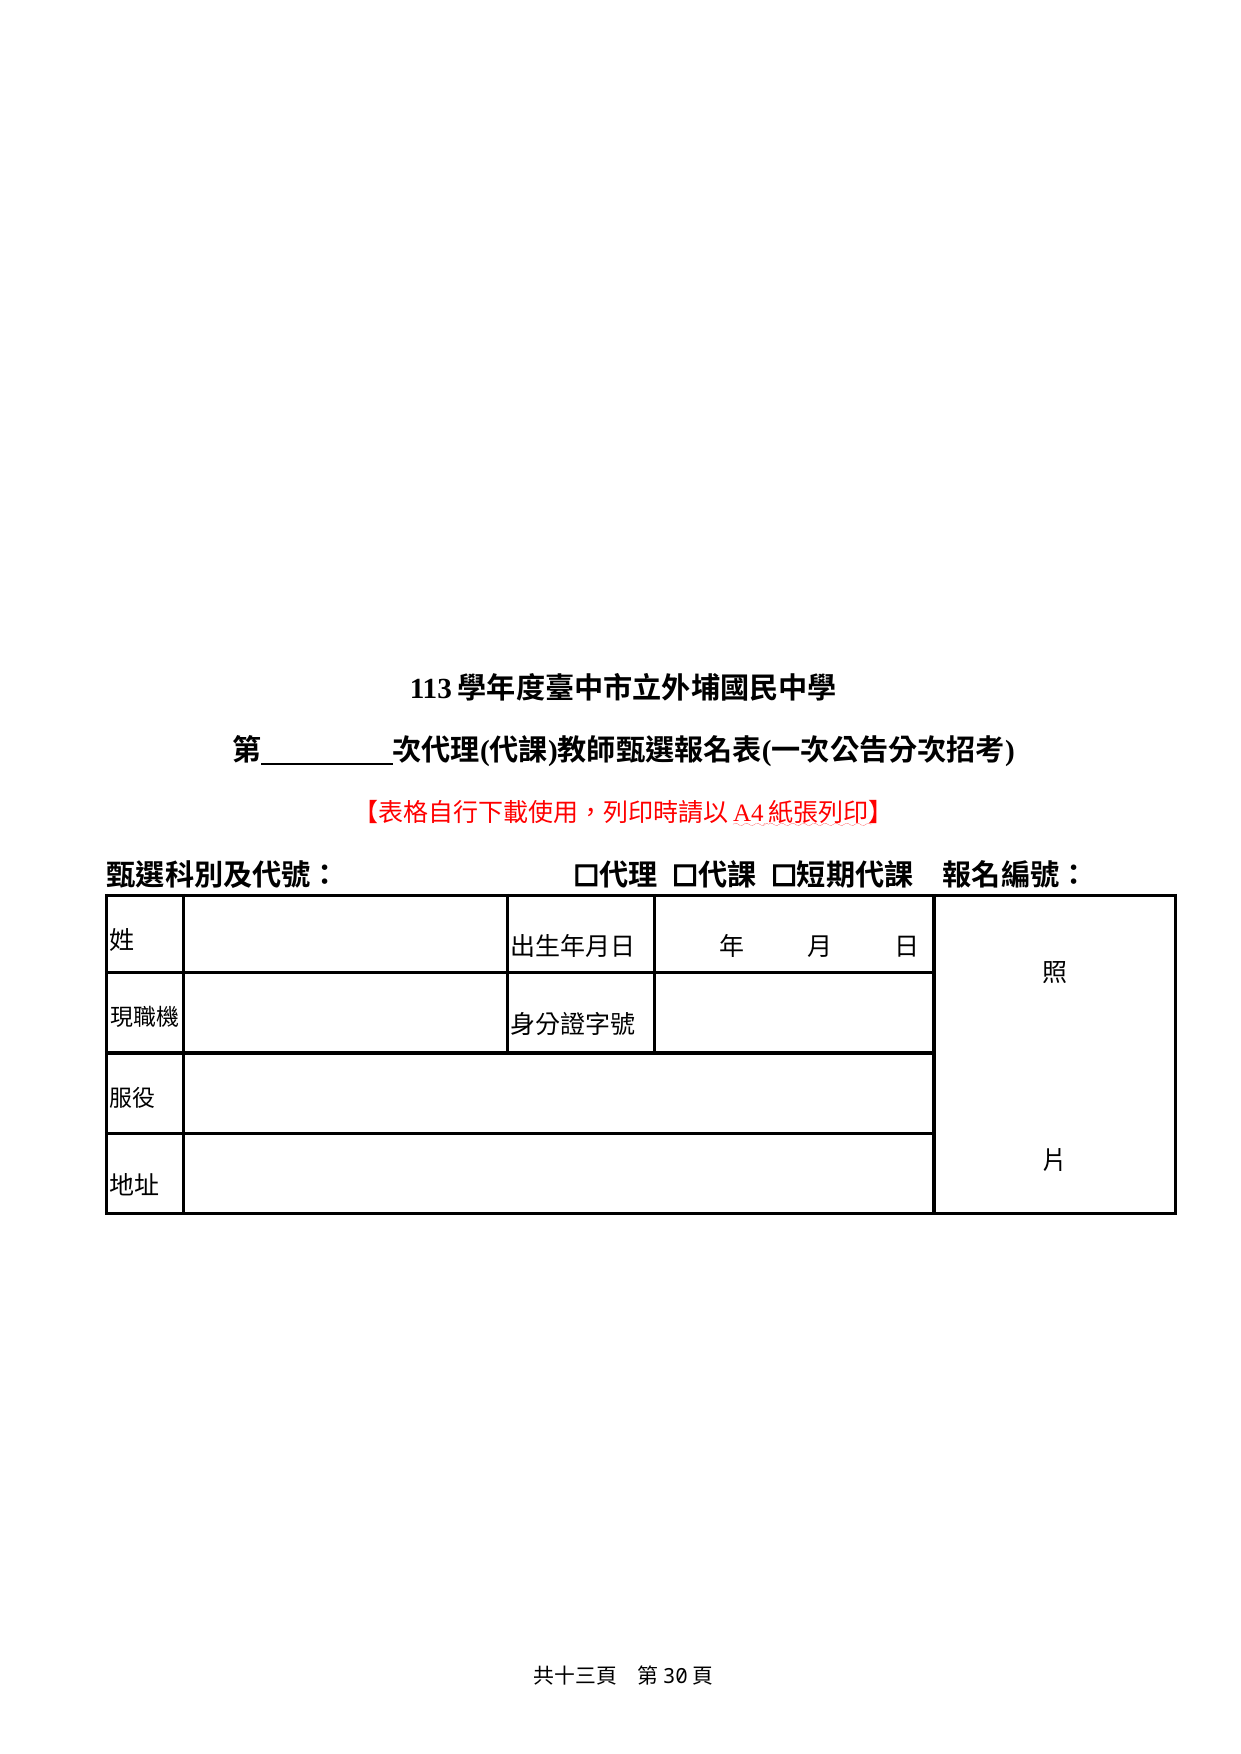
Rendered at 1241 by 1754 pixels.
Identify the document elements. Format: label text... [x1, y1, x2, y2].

text 甄選科別及代號： 代理 代課 短期代課 報名編號： [106, 831, 1140, 894]
table_cell [656, 974, 932, 1051]
text 113學年度臺中市立外埔國民中學 [106, 644, 1140, 706]
table_cell 身分證字號 [509, 974, 653, 1051]
text 第 次代理(代課)教師甄選報名表(一次公告分次招考) [106, 706, 1140, 769]
table_cell [185, 974, 506, 1051]
table_cell 現職機關學校 [108, 974, 182, 1051]
table_header 出生年月日 [509, 897, 653, 971]
table_cell [185, 1135, 932, 1212]
table_header [185, 897, 506, 971]
text 【表格自行下載使用，列印時請以A4紙張列印】 [106, 769, 1140, 831]
table_cell 服役 情形 [108, 1055, 182, 1132]
table_header 照 片 [936, 897, 1174, 1212]
table_header 年 月 日 [656, 897, 932, 971]
table_cell 地址 [108, 1135, 182, 1212]
table_header 姓 名 [108, 897, 182, 971]
table_cell □免役 □役畢 □服役中 [185, 1055, 932, 1132]
